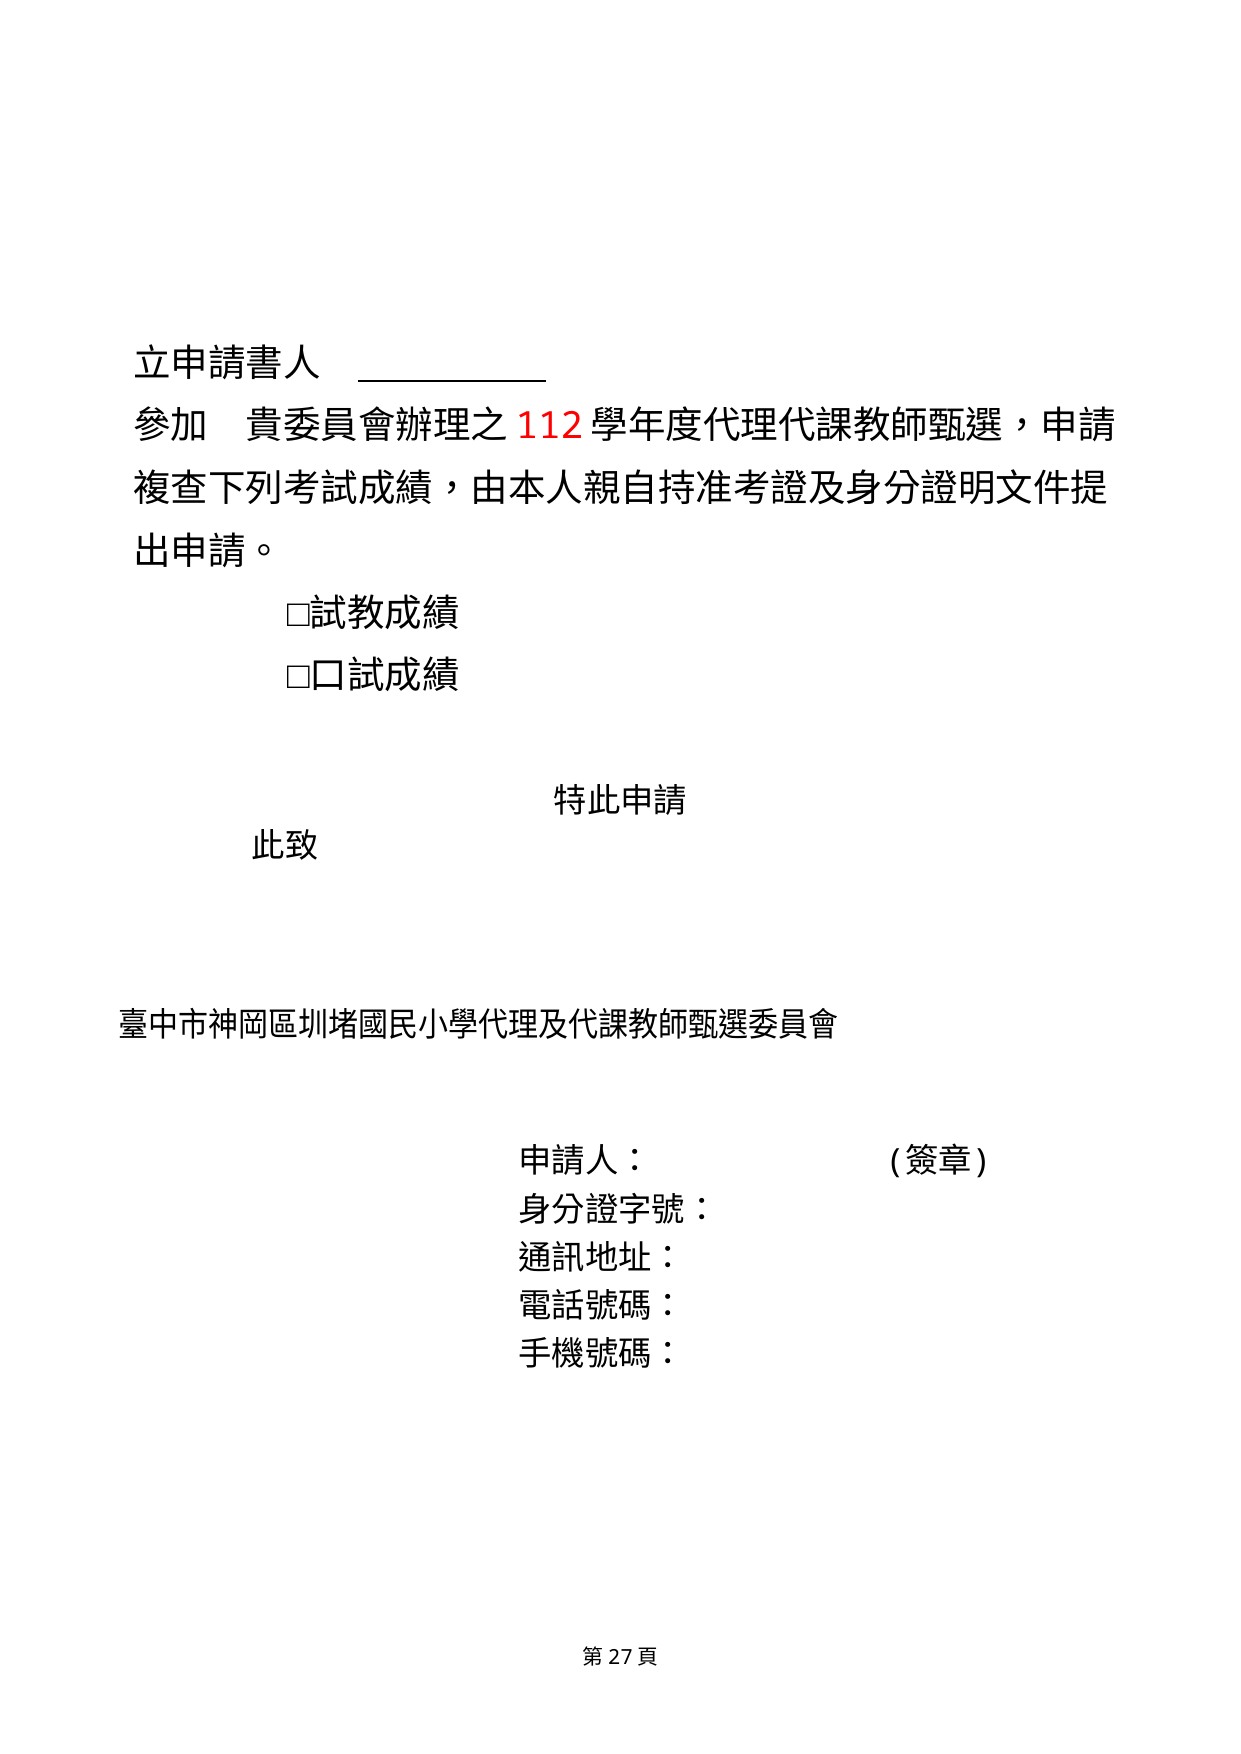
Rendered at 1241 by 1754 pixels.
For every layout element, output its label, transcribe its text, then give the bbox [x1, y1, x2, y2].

text 電話號碼： [118, 1279, 1122, 1327]
text 特此申請 [118, 756, 1122, 818]
text 參加 貴委員會辦理之112學年度代理代課教師甄選，申請複查下列考試成績，由本人親自持准考證及身分證明文件提出申請。 [133, 381, 1122, 568]
text 臺中市神岡區圳堵國民小學代理及代課教師甄選委員會 [118, 981, 1122, 1043]
text 申請人： (簽章) [118, 1134, 1122, 1182]
text 此致 [118, 818, 1122, 867]
text 通訊地址： [118, 1231, 1122, 1279]
text 身分證字號： [118, 1182, 1122, 1231]
text 手機號碼： [118, 1327, 1122, 1375]
text □口試成績 [118, 631, 1122, 693]
text □試教成績 [118, 568, 1122, 631]
text 立申請書人 [133, 318, 1122, 381]
